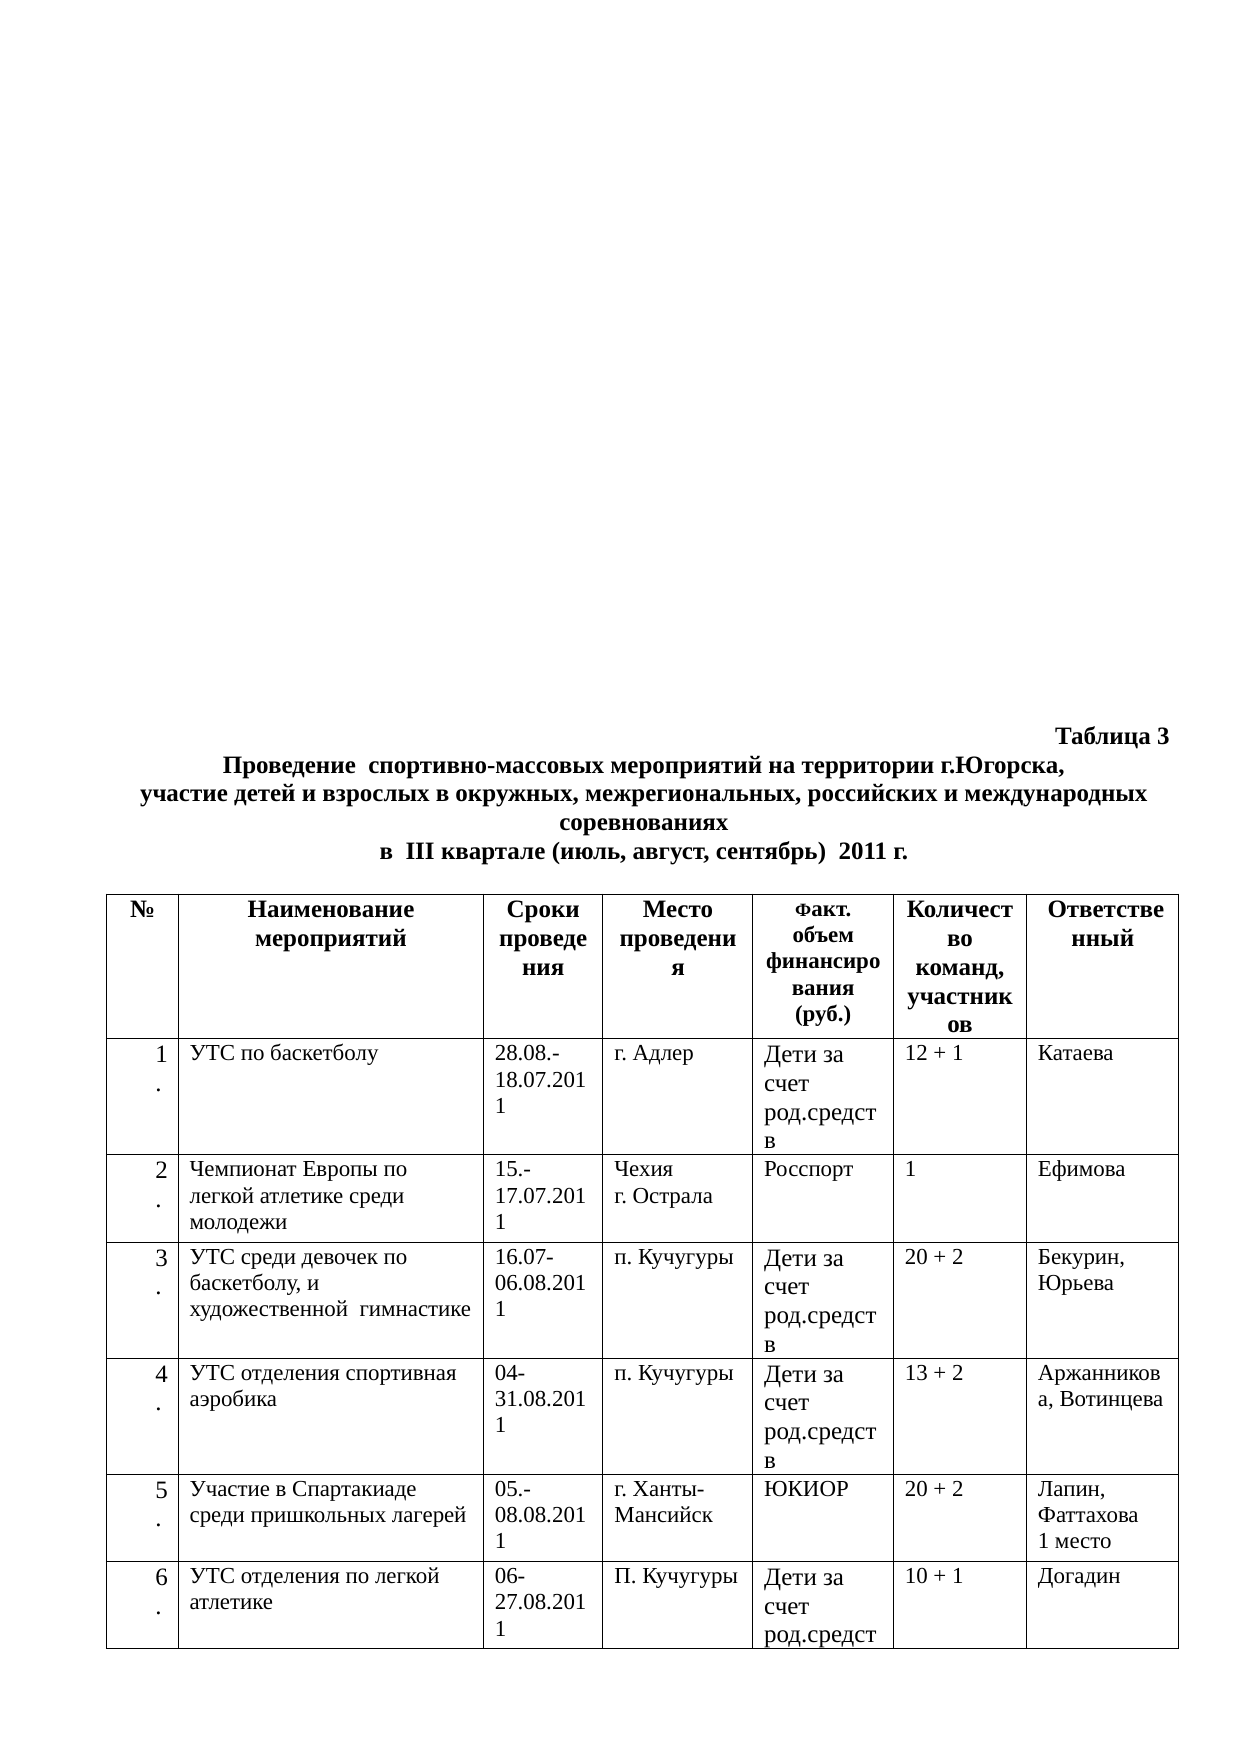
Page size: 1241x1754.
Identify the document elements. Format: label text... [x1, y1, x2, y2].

table_cell Чемпионат Европы по легкой атлетике среди молодежи [179, 1155, 483, 1242]
table_cell [107, 1155, 178, 1242]
table_header Наименование мероприятий [179, 895, 483, 1038]
table_cell 16.07-06.08.2011 [484, 1243, 602, 1358]
table_cell УТС отделения спортивная аэробика [179, 1359, 483, 1474]
table_cell [107, 1562, 178, 1648]
table_header Факт. объем финансирования (руб.) [753, 895, 893, 1038]
table_cell 05.-08.08.2011 [484, 1475, 602, 1561]
table_cell г. Ханты-Мансийск [603, 1475, 752, 1561]
table_cell Бекурин, Юрьева [1027, 1243, 1178, 1358]
table_cell 13 + 2 [894, 1359, 1026, 1474]
table_cell 15.-17.07.2011 [484, 1155, 602, 1242]
table_cell 06-27.08.2011 [484, 1562, 602, 1648]
table_cell П. Кучугуры [603, 1562, 752, 1648]
text Таблица 3 [118, 721, 1169, 750]
table_header № [107, 895, 178, 1038]
table_cell г. Адлер [603, 1039, 752, 1154]
table_cell Дети за счет род.средств [753, 1039, 893, 1154]
text участие детей и взрослых в окружных, межрегиональных, российских и международных соревнованиях [118, 778, 1169, 836]
table_cell Чехия г. Острала [603, 1155, 752, 1242]
table_cell Лапин, Фаттахова 1 место [1027, 1475, 1178, 1561]
table_cell [107, 1359, 178, 1474]
table_cell Дети за счет род.средст [753, 1562, 893, 1648]
table_header Количество команд, участников [894, 895, 1026, 1038]
table_cell Дети за счет род.средств [753, 1243, 893, 1358]
table_cell п. Кучугуры [603, 1359, 752, 1474]
table_cell [107, 1243, 178, 1358]
table_cell 20 + 2 [894, 1243, 1026, 1358]
table_cell 20 + 2 [894, 1475, 1026, 1561]
table_cell [107, 1039, 178, 1154]
table_cell Росспорт [753, 1155, 893, 1242]
table_header Место проведения [603, 895, 752, 1038]
table_cell 1 [894, 1155, 1026, 1242]
table_cell ЮКИОР [753, 1475, 893, 1561]
table_cell Катаева [1027, 1039, 1178, 1154]
table_cell Участие в Спартакиаде среди пришкольных лагерей [179, 1475, 483, 1561]
table_cell Ефимова [1027, 1155, 1178, 1242]
table_cell УТС среди девочек по баскетболу, и художественной гимнастике [179, 1243, 483, 1358]
text Проведение спортивно-массовых мероприятий на территории г.Югорска, [118, 750, 1169, 778]
table_cell УТС отделения по легкой атлетике [179, 1562, 483, 1648]
table_cell Догадин [1027, 1562, 1178, 1648]
table_cell 04-31.08.2011 [484, 1359, 602, 1474]
table_cell Дети за счет род.средств [753, 1359, 893, 1474]
table_cell 28.08.-18.07.2011 [484, 1039, 602, 1154]
table_cell 12 + 1 [894, 1039, 1026, 1154]
table_header Сроки проведения [484, 895, 602, 1038]
table_cell 10 + 1 [894, 1562, 1026, 1648]
table_cell Аржанникова, Вотинцева [1027, 1359, 1178, 1474]
table_header Ответственный [1027, 895, 1178, 1038]
table_cell [107, 1475, 178, 1561]
table_cell УТС по баскетболу [179, 1039, 483, 1154]
text в III квартале (июль, август, сентябрь) 2011 г. [118, 836, 1169, 865]
table_cell п. Кучугуры [603, 1243, 752, 1358]
